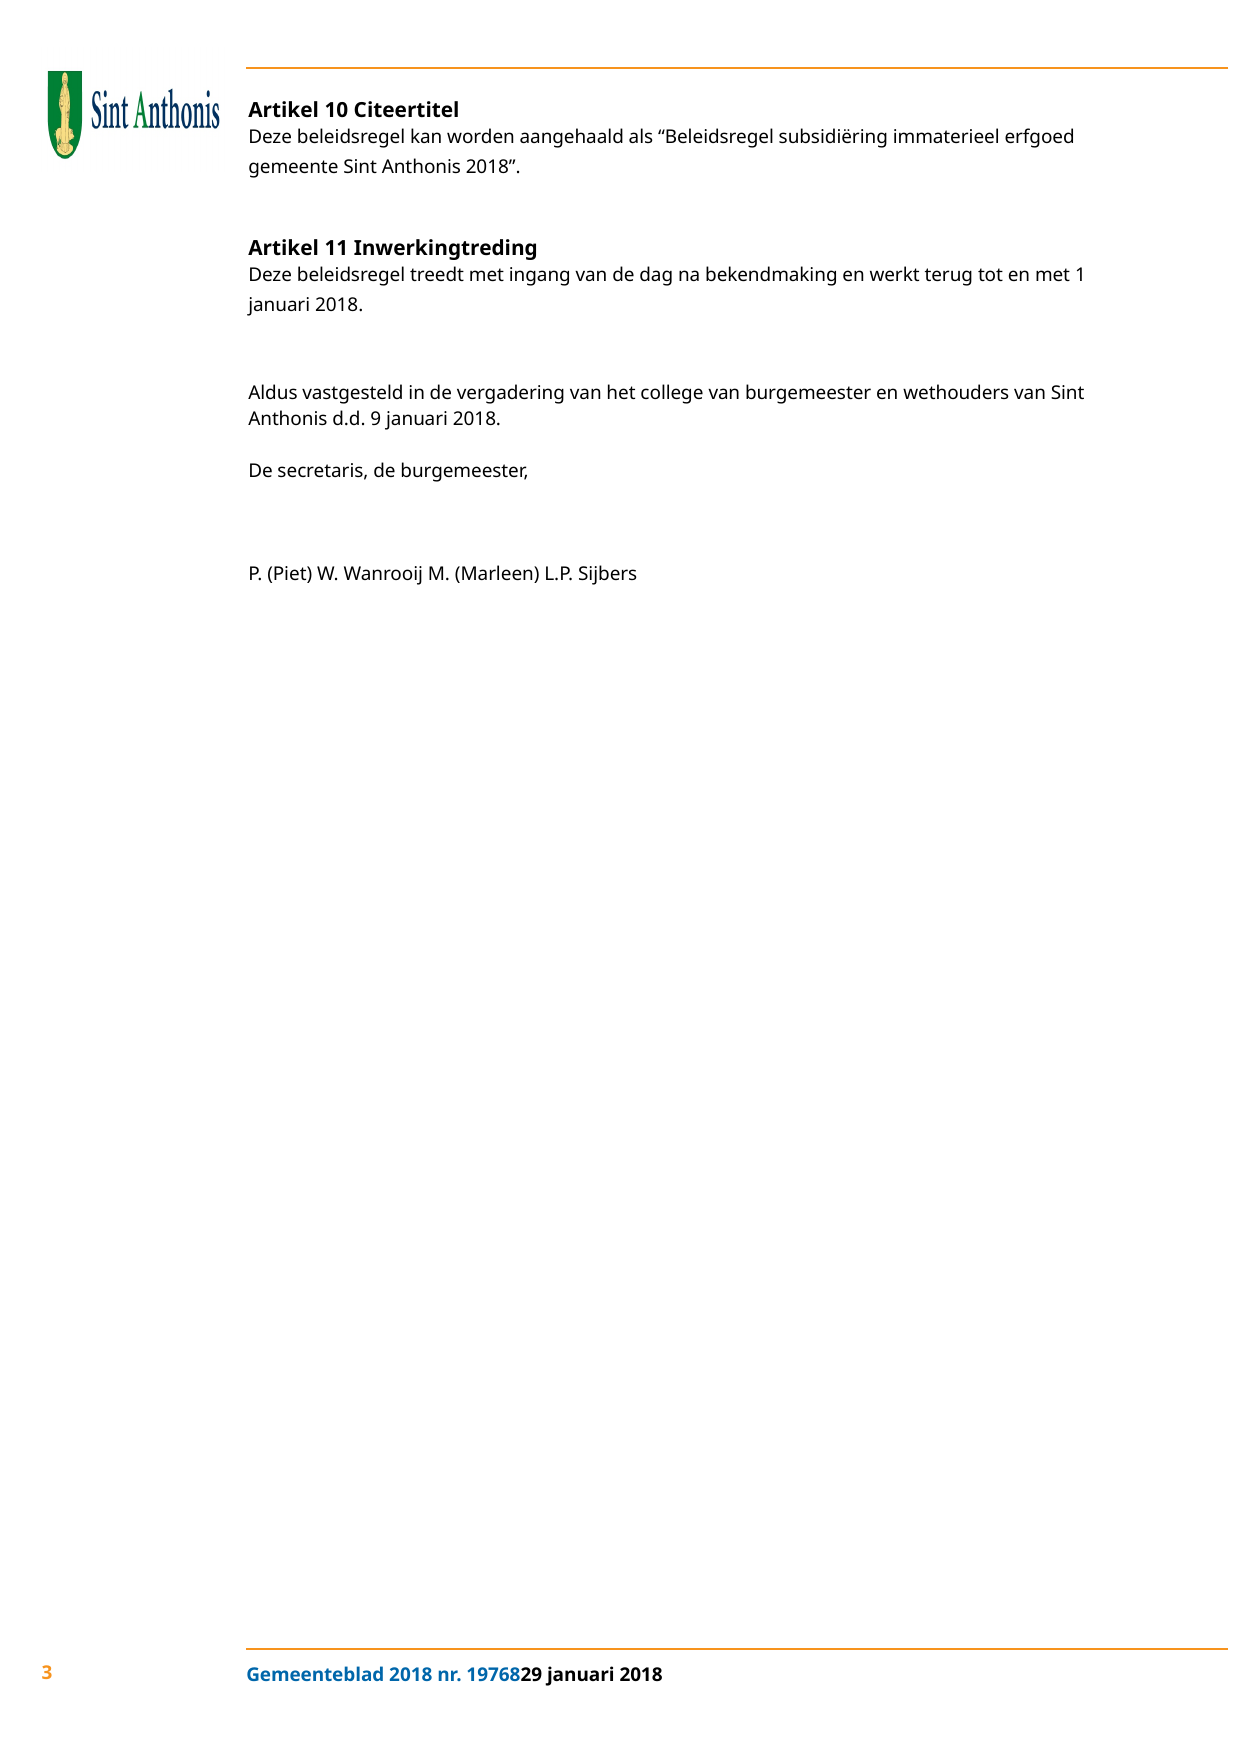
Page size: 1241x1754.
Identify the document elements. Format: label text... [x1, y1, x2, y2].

text P. (Piet) W. Wanrooij M. (Marleen) L.P. Sijbers [248, 560, 1152, 585]
text Artikel 11 Inwerkingtreding [248, 233, 1152, 261]
text Aldus vastgesteld in de vergadering van het college van burgemeester en wethouders van Sint Anthonis d.d. 9 januari 2018. [248, 379, 1152, 431]
text Deze beleidsregel treedt met ingang van de dag na bekendmaking en werkt terug tot en met 1 januari 2018. [248, 261, 1152, 317]
picture [41, 47, 231, 172]
text Deze beleidsregel kan worden aangehaald als “Beleidsregel subsidiëring immaterieel erfgoed gemeente Sint Anthonis 2018”. [248, 123, 1152, 178]
text Artikel 10 Citeertitel [248, 95, 1152, 123]
text De secretaris, de burgemeester, [248, 457, 1152, 482]
